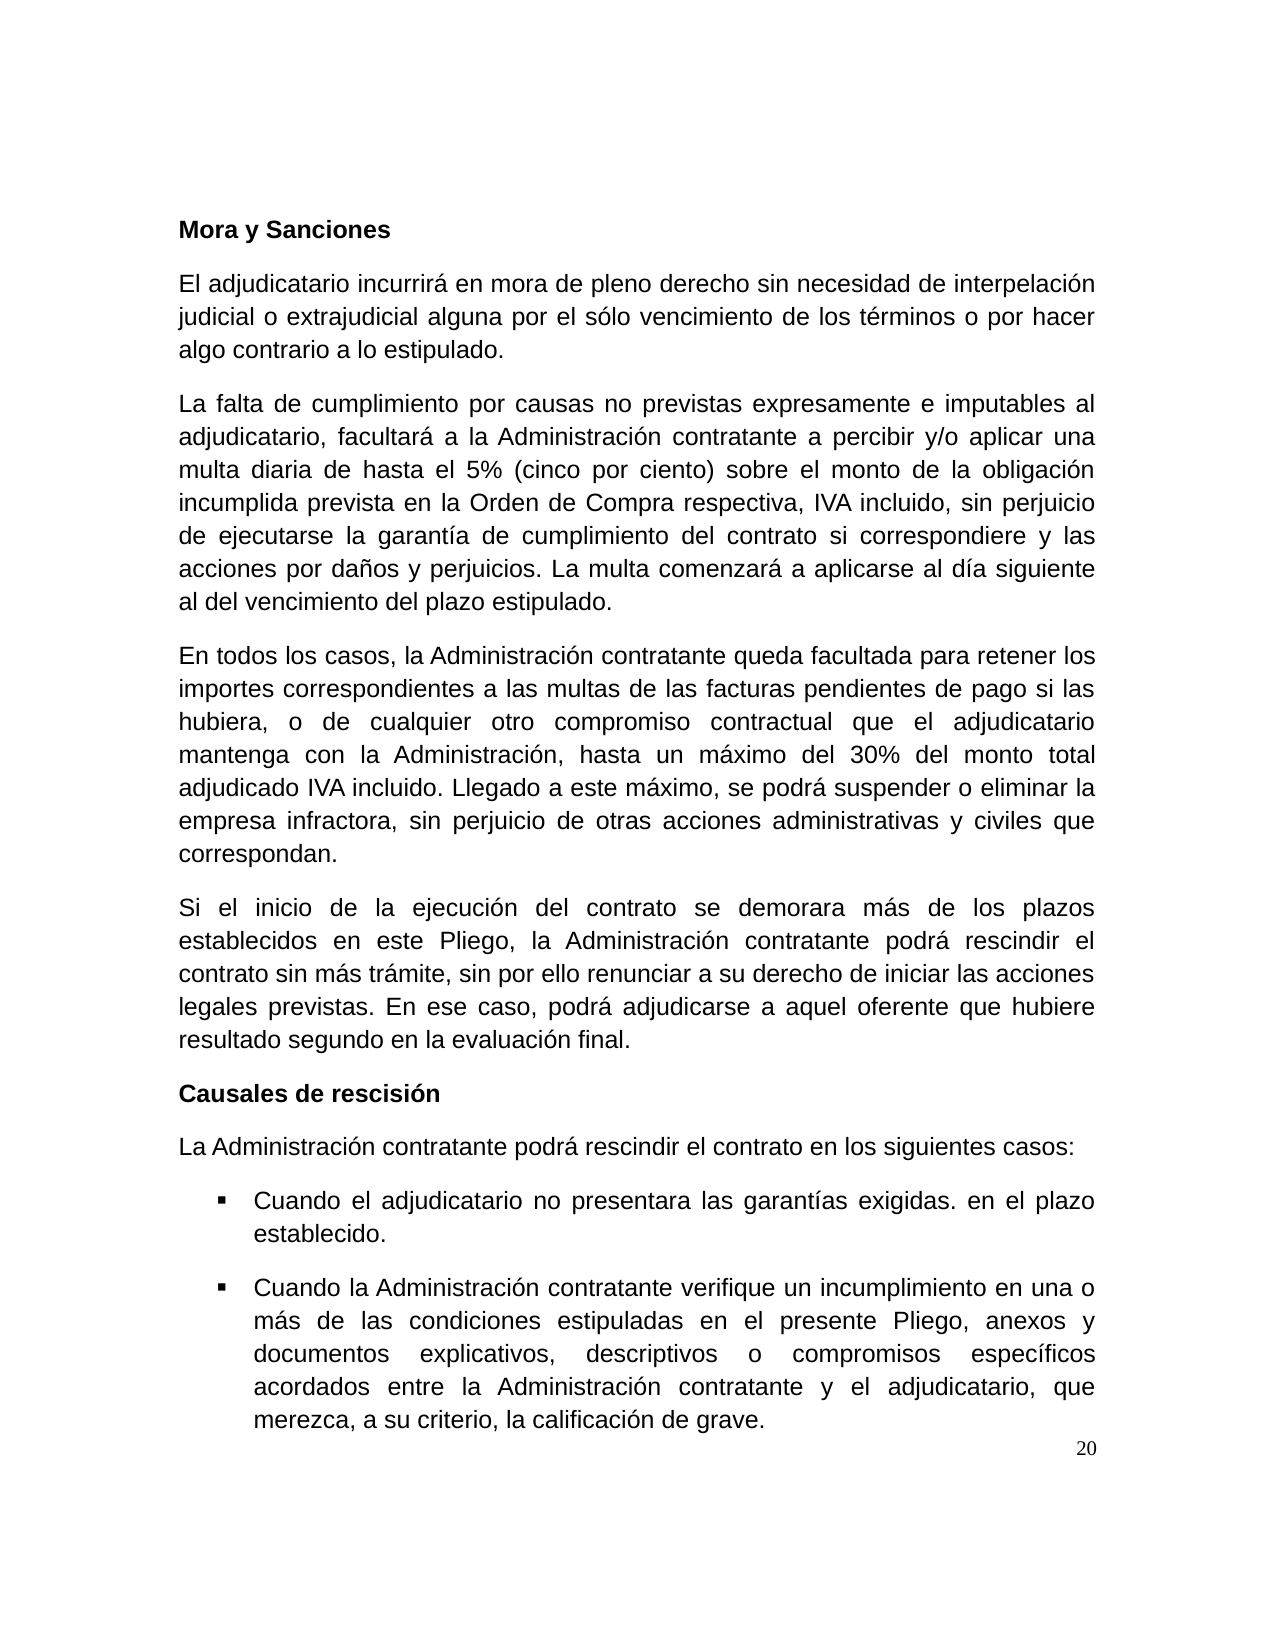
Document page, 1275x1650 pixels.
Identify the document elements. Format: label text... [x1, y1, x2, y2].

list Cuando la Administración contratante verifique un incumplimiento en una o más de las condiciones estipuladas en el presente Pliego, anexos y documentos explicativos, descriptivos o compromisos específicos acordados entre la Administración contratante y el adjudicatario, que merezca, a su criterio, la calificación de grave. [216, 1273, 1097, 1434]
text El adjudicatario incurrirá en mora de pleno derecho sin necesidad de interpelación judicial o extrajudicial alguna por el sólo vencimiento de los términos o por hacer algo contrario a lo estipulado. [178, 269, 1097, 363]
text Si el inicio de la ejecución del contrato se demorara más de los plazos establecidos en este Pliego, la Administración contratante podrá rescindir el contrato sin más trámite, sin por ello renunciar a su derecho de iniciar las acciones legales previstas. En ese caso, podrá adjudicarse a aquel oferente que hubiere resultado segundo en la evaluación final. [178, 893, 1097, 1053]
text En todos los casos, la Administración contratante queda facultada para retener los importes correspondientes a las multas de las facturas pendientes de pago si las hubiera, o de cualquier otro compromiso contractual que el adjudicatario mantenga con la Administración, hasta un máximo del 30% del monto total adjudicado IVA incluido. Llegado a este máximo, se podrá suspender o eliminar la empresa infractora, sin perjuicio de otras acciones administrativas y civiles que correspondan. [178, 641, 1097, 867]
text La falta de cumplimiento por causas no previstas expresamente e imputables al adjudicatario, facultará a la Administración contratante a percibir y/o aplicar una multa diaria de hasta el 5% (cinco por ciento) sobre el monto de la obligación incumplida prevista en la Orden de Compra respectiva, IVA incluido, sin perjuicio de ejecutarse la garantía de cumplimiento del contrato si correspondiere y las acciones por daños y perjuicios. La multa comenzará a aplicarse al día siguiente al del vencimiento del plazo estipulado. [178, 389, 1097, 616]
list Cuando el adjudicatario no presentara las garantías exigidas. en el plazo establecido. [216, 1186, 1097, 1248]
text Mora y Sanciones [178, 215, 1097, 244]
text Causales de rescisión [178, 1078, 1097, 1107]
text La Administración contratante podrá rescindir el contrato en los siguientes casos: [178, 1132, 1097, 1161]
